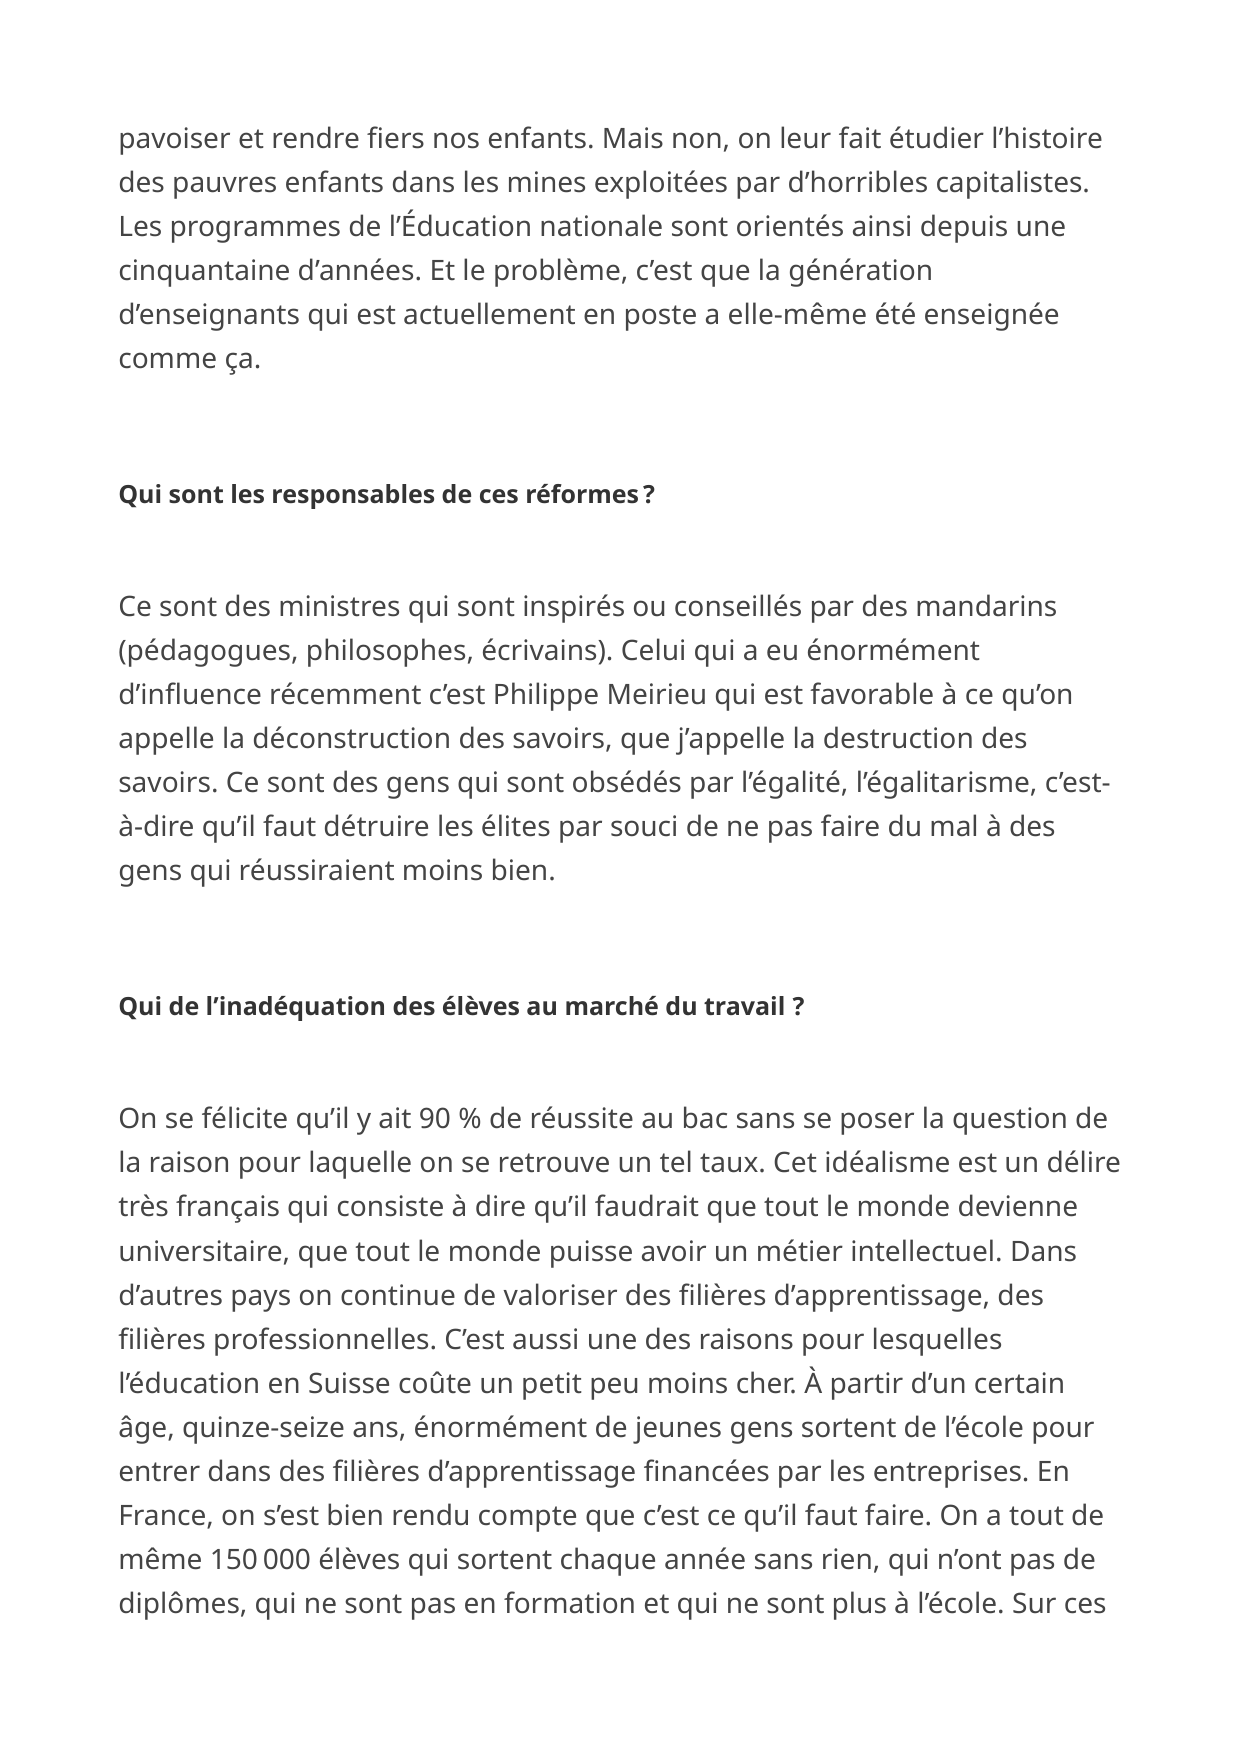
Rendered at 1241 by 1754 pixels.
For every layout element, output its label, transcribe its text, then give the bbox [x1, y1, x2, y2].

subtitle Qui de l’inadéquation des élèves au marché du travail ? [118, 988, 1122, 1023]
text Ce sont des ministres qui sont inspirés ou conseillés par des mandarins (pédagogues, philosophes, écrivains). Celui qui a eu énormément d’influence récemment c’est Philippe Meirieu qui est favorable à ce qu’on appelle la déconstruction des savoirs, que j’appelle la destruction des savoirs. Ce sont des gens qui sont obsédés par l’égalité, l’égalitarisme, c’est-à-dire qu’il faut détruire les élites par souci de ne pas faire du mal à des gens qui réussiraient moins bien. [118, 586, 1122, 889]
text On se félicite qu’il y ait 90 % de réussite au bac sans se poser la question de la raison pour laquelle on se retrouve un tel taux. Cet idéalisme est un délire très français qui consiste à dire qu’il faudrait que tout le monde devienne universitaire, que tout le monde puisse avoir un métier intellectuel. Dans d’autres pays on continue de valoriser des filières d’apprentissage, des filières professionnelles. C’est aussi une des raisons pour lesquelles l’éducation en Suisse coûte un petit peu moins cher. À partir d’un certain âge, quinze-seize ans, énormément de jeunes gens sortent de l’école pour entrer dans des filières d’apprentissage financées par les entreprises. En France, on s’est bien rendu compte que c’est ce qu’il faut faire. On a tout de même 150 000 élèves qui sortent chaque année sans rien, qui n’ont pas de diplômes, qui ne sont pas en formation et qui ne sont plus à l’école. Sur ces [118, 1099, 1122, 1622]
subtitle Qui sont les responsables de ces réformes ? [118, 476, 1122, 510]
text pavoiser et rendre fiers nos enfants. Mais non, on leur fait étudier l’histoire des pauvres enfants dans les mines exploitées par d’horribles capitalistes. Les programmes de l’Éducation nationale sont orientés ainsi depuis une cinquantaine d’années. Et le problème, c’est que la génération d’enseignants qui est actuellement en poste a elle-même été enseignée comme ça. [118, 118, 1122, 377]
